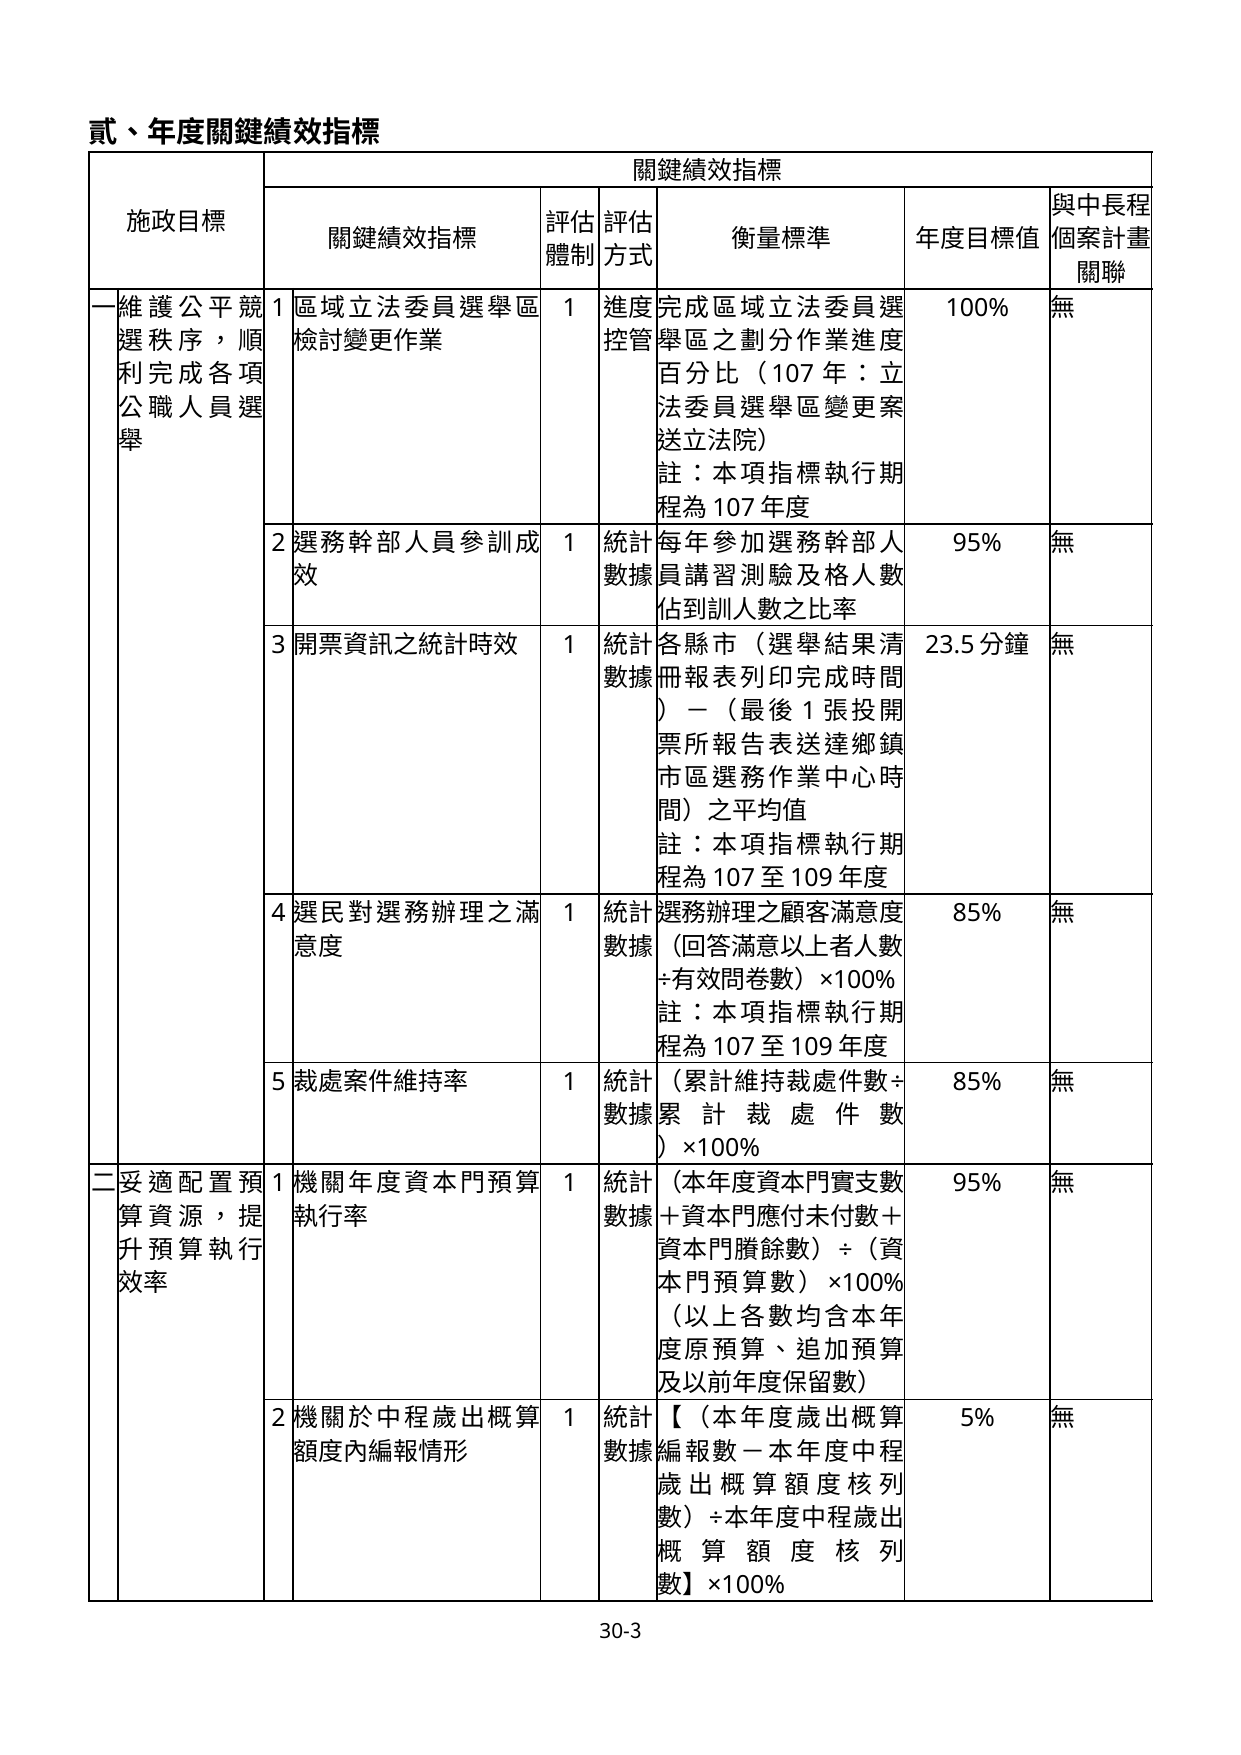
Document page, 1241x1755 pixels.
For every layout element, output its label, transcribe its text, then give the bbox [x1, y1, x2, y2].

table_cell 1 [541, 895, 598, 1062]
table_cell 1 [541, 626, 598, 893]
table_header 施政目標 [90, 153, 263, 288]
table_cell 選務辦理之顧客滿意度（回答滿意以上者人數÷有效問卷數）×100% 註：本項指標執行期程為107至109年度 [658, 895, 904, 1062]
table_cell 每年參加選務幹部人員講習測驗及格人數佔到訓人數之比率 [658, 525, 904, 625]
table_cell 年度目標值 [905, 188, 1049, 288]
table_cell 85% [905, 895, 1049, 1062]
table_cell 統計數據 [600, 1400, 656, 1600]
table_cell 1 [541, 525, 598, 625]
table_cell 一 [90, 290, 117, 1163]
table_cell 統計數據 [600, 525, 656, 625]
table_cell 1 [541, 1400, 598, 1600]
table_cell 1 [541, 1165, 598, 1398]
table_cell 3 [265, 626, 292, 893]
table_cell 機關年度資本門預算執行率 [294, 1165, 540, 1398]
table_cell 85% [905, 1063, 1049, 1163]
table_cell 無 [1051, 1165, 1151, 1398]
table_cell 選務幹部人員參訓成效 [294, 525, 540, 625]
table_cell 100% [905, 290, 1049, 523]
table_cell 2 [265, 1400, 292, 1600]
table_cell 1 [265, 290, 292, 523]
table_cell 95% [905, 1165, 1049, 1398]
table_cell 選民對選務辦理之滿意度 [294, 895, 540, 1062]
table_cell 無 [1051, 626, 1151, 893]
table_cell 開票資訊之統計時效 [294, 626, 540, 893]
table_cell 無 [1051, 895, 1151, 1062]
table_cell 區域立法委員選舉區檢討變更作業 [294, 290, 540, 523]
table_cell 1 [265, 1165, 292, 1398]
table_header 關鍵績效指標 [265, 153, 1151, 186]
table_cell 統計數據 [600, 1165, 656, 1398]
table_cell 無 [1051, 1400, 1151, 1600]
table_cell （本年度資本門實支數＋資本門應付未付數＋資本門賸餘數）÷（資本門預算數）×100%（以上各數均含本年度原預算、追加預算及以前年度保留數） [658, 1165, 904, 1398]
table_cell 無 [1051, 290, 1151, 523]
table_cell 完成區域立法委員選舉區之劃分作業進度百分比（107年：立法委員選舉區變更案送立法院） 註：本項指標執行期程為107年度 [658, 290, 904, 523]
table_cell 5 [265, 1063, 292, 1163]
table_cell 維護公平競選秩序，順利完成各項公職人員選舉 [119, 290, 263, 1163]
table_cell 評估 方式 [600, 188, 656, 288]
table_cell 進度控管 [600, 290, 656, 523]
table_cell 各縣市（選舉結果清冊報表列印完成時間）－（最後1張投開票所報告表送達鄉鎮市區選務作業中心時間）之平均值 註：本項指標執行期程為107至109年度 [658, 626, 904, 893]
table_cell 妥適配置預算資源，提升預算執行效率 [119, 1165, 263, 1600]
table_cell 機關於中程歲出概算額度內編報情形 [294, 1400, 540, 1600]
table_cell 2 [265, 525, 292, 625]
table_cell 無 [1051, 525, 1151, 625]
table_cell 1 [541, 290, 598, 523]
table_cell 4 [265, 895, 292, 1062]
table_cell 二 [90, 1165, 117, 1600]
table_cell 1 [541, 1063, 598, 1163]
table_cell 統計數據 [600, 626, 656, 893]
table_cell 統計數據 [600, 895, 656, 1062]
table_cell 統計數據 [600, 1063, 656, 1163]
table_cell 衡量標準 [658, 188, 904, 288]
table_cell 5% [905, 1400, 1049, 1600]
table_cell 評估 體制 [541, 188, 598, 288]
table_cell 與中長程個案計畫關聯 [1051, 188, 1151, 288]
text 貳、年度關鍵績效指標 [89, 109, 1152, 151]
table_cell 關鍵績效指標 [265, 188, 540, 288]
table_cell 23.5分鐘 [905, 626, 1049, 893]
table_cell （累計維持裁處件數÷累計裁處件數）×100% [658, 1063, 904, 1163]
table_cell 【（本年度歲出概算編報數－本年度中程歲出概算額度核列數）÷本年度中程歲出概算額度核列數】×100% [658, 1400, 904, 1600]
table_cell 95% [905, 525, 1049, 625]
table_cell 裁處案件維持率 [294, 1063, 540, 1163]
table_cell 無 [1051, 1063, 1151, 1163]
